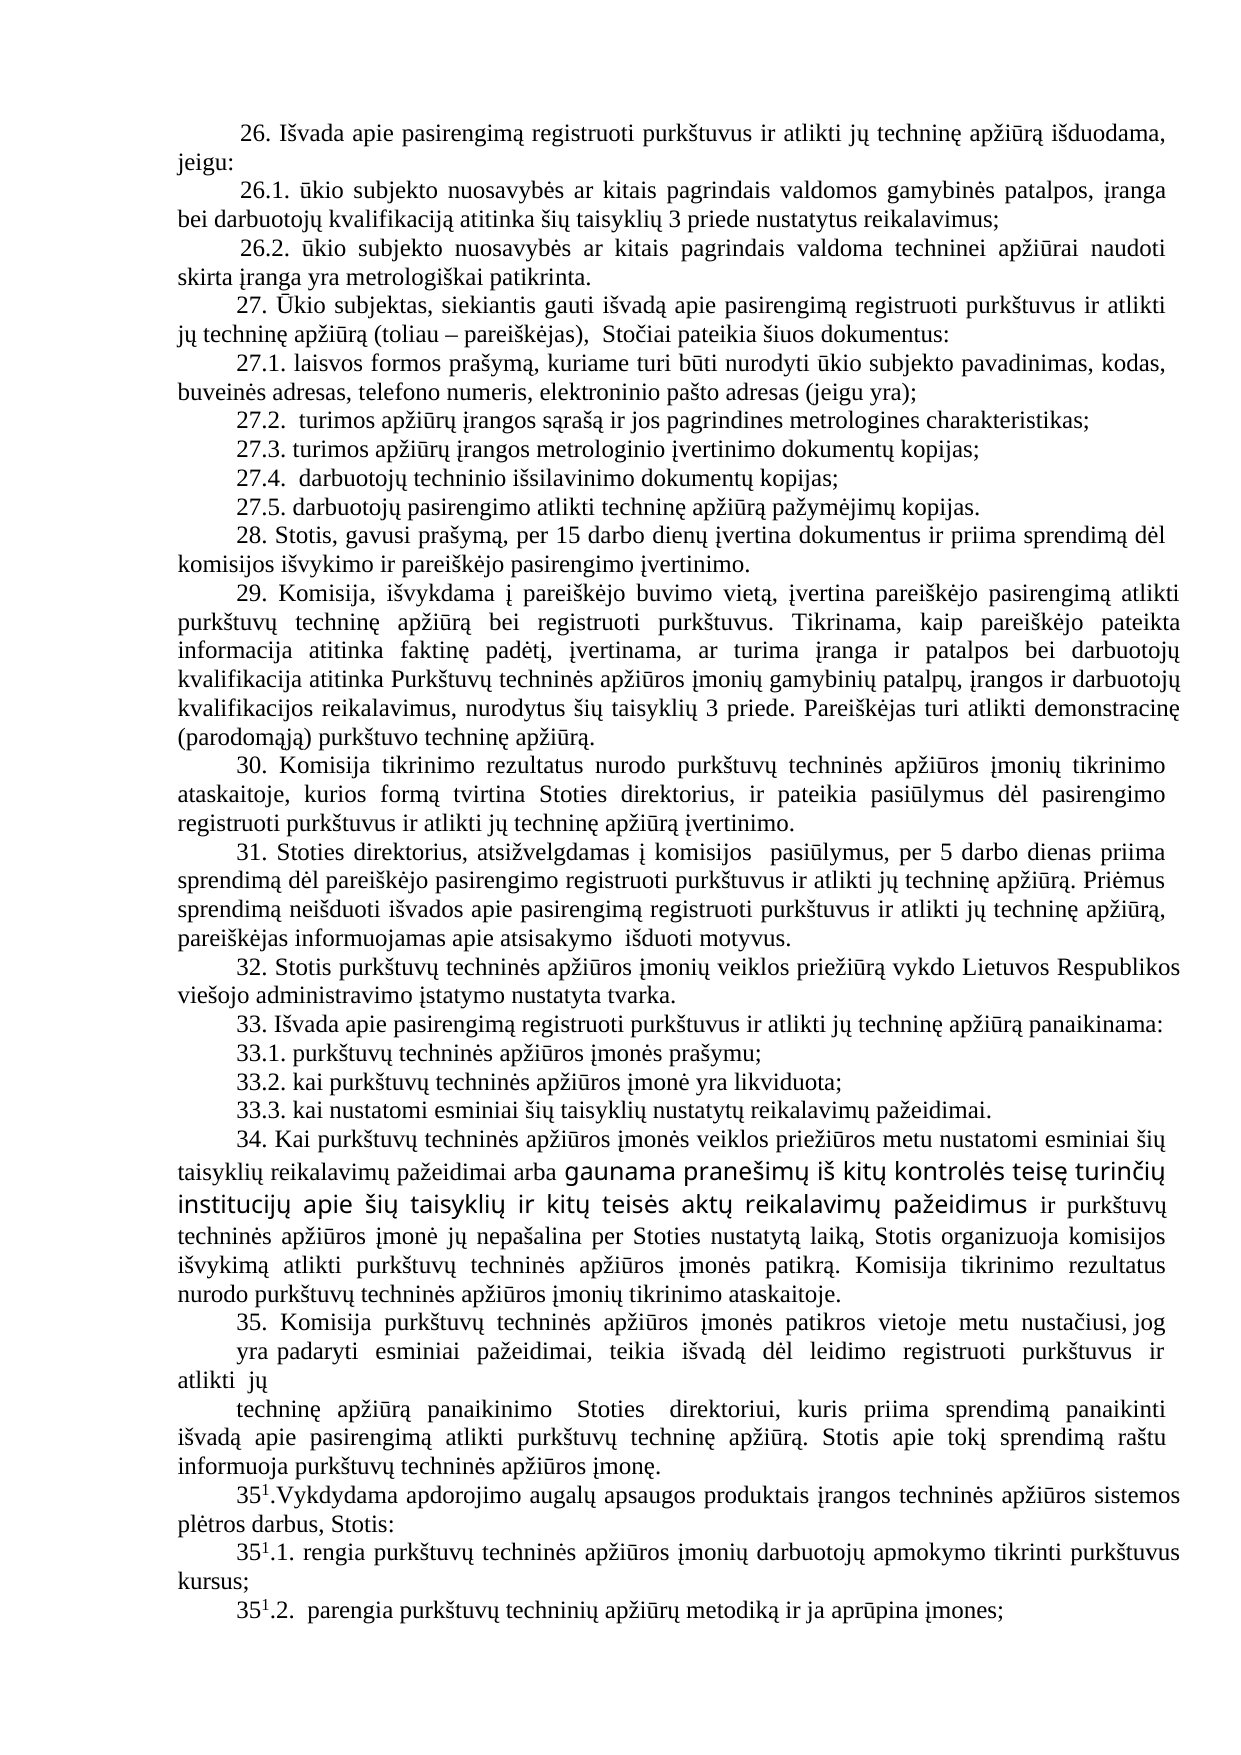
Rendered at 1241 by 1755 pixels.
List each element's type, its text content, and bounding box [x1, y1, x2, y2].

text 33.1. purkštuvų techninės apžiūros įmonės prašymu; [177, 1038, 1167, 1067]
text 351.Vykdydama apdorojimo augalų apsaugos produktais įrangos techninės apžiūros sistemos plėtros darbus, Stotis: [177, 1480, 1181, 1537]
text yra padaryti esminiai pažeidimai, teikia išvadą dėl leidimo registruoti purkštuvus ir atlikti jų [177, 1336, 1167, 1394]
text 27.4. darbuotojų techninio išsilavinimo dokumentų kopijas; [177, 463, 1167, 492]
text 27.3. turimos apžiūrų įrangos metrologinio įvertinimo dokumentų kopijas; [177, 434, 1167, 463]
text 33. Išvada apie pasirengimą registruoti purkštuvus ir atlikti jų techninę apžiūrą panaikinama: [177, 1009, 1167, 1038]
text 351.2. parengia purkštuvų techninių apžiūrų metodiką ir ja aprūpina įmones; [177, 1595, 1181, 1624]
text 27. Ūkio subjektas, siekiantis gauti išvadą apie pasirengimą registruoti purkštuvus ir atlikti jų techninę apžiūrą (toliau – pareiškėjas), Stočiai pateikia šiuos dokumentus: [177, 291, 1167, 348]
text 33.2. kai purkštuvų techninės apžiūros įmonė yra likviduota; [177, 1067, 1167, 1096]
text 33.3. kai nustatomi esminiai šių taisyklių nustatytų reikalavimų pažeidimai. [177, 1096, 1167, 1124]
text 35. Komisija purkštuvų techninės apžiūros įmonės patikros vietoje metu nustačiusi, jog [177, 1307, 1167, 1336]
text 31. Stoties direktorius, atsižvelgdamas į komisijos pasiūlymus, per 5 darbo dienas priima sprendimą dėl pareiškėjo pasirengimo registruoti purkštuvus ir atlikti jų techninę apžiūrą. Priėmus sprendimą neišduoti išvados apie pasirengimą registruoti purkštuvus ir atlikti jų techninę apžiūrą, pareiškėjas informuojamas apie atsisakymo išduoti motyvus. [177, 837, 1167, 952]
text 29. Komisija, išvykdama į pareiškėjo buvimo vietą, įvertina pareiškėjo pasirengimą atlikti purkštuvų techninę apžiūrą bei registruoti purkštuvus. Tikrinama, kaip pareiškėjo pateikta informacija atitinka faktinę padėtį, įvertinama, ar turima įranga ir patalpos bei darbuotojų kvalifikacija atitinka Purkštuvų techninės apžiūros įmonių gamybinių patalpų, įrangos ir darbuotojų kvalifikacijos reikalavimus, nurodytus šių taisyklių 3 priede. Pareiškėjas turi atlikti demonstracinę (parodomąją) purkštuvo techninę apžiūrą. [177, 578, 1181, 751]
text 26.1. ūkio subjekto nuosavybės ar kitais pagrindais valdomos gamybinės patalpos, įranga bei darbuotojų kvalifikaciją atitinka šių taisyklių 3 priede nustatytus reikalavimus; [177, 176, 1167, 233]
text 32. Stotis purkštuvų techninės apžiūros įmonių veiklos priežiūrą vykdo Lietuvos Respublikos viešojo administravimo įstatymo nustatyta tvarka. [177, 952, 1181, 1009]
text 27.1. laisvos formos prašymą, kuriame turi būti nurodyti ūkio subjekto pavadinimas, kodas, buveinės adresas, telefono numeris, elektroninio pašto adresas (jeigu yra); [177, 348, 1167, 406]
text 351.1. rengia purkštuvų techninės apžiūros įmonių darbuotojų apmokymo tikrinti purkštuvus kursus; [177, 1537, 1181, 1595]
text 27.2. turimos apžiūrų įrangos sąrašą ir jos pagrindines metrologines charakteristikas; [177, 406, 1167, 434]
text 28. Stotis, gavusi prašymą, per 15 darbo dienų įvertina dokumentus ir priima sprendimą dėl komisijos išvykimo ir pareiškėjo pasirengimo įvertinimo. [177, 521, 1167, 578]
text 27.5. darbuotojų pasirengimo atlikti techninę apžiūrą pažymėjimų kopijas. [177, 492, 1167, 521]
text 34. Kai purkštuvų techninės apžiūros įmonės veiklos priežiūros metu nustatomi esminiai šių taisyklių reikalavimų pažeidimai arba gaunama pranešimų iš kitų kontrolės teisę turinčių institucijų apie šių taisyklių ir kitų teisės aktų reikalavimų pažeidimus ir purkštuvų techninės apžiūros įmonė jų nepašalina per Stoties nustatytą laiką, Stotis organizuoja komisijos išvykimą atlikti purkštuvų techninės apžiūros įmonės patikrą. Komisija tikrinimo rezultatus nurodo purkštuvų techninės apžiūros įmonių tikrinimo ataskaitoje. [177, 1124, 1167, 1307]
text 26. Išvada apie pasirengimą registruoti purkštuvus ir atlikti jų techninę apžiūrą išduodama, jeigu: [177, 118, 1167, 176]
text 30. Komisija tikrinimo rezultatus nurodo purkštuvų techninės apžiūros įmonių tikrinimo ataskaitoje, kurios formą tvirtina Stoties direktorius, ir pateikia pasiūlymus dėl pasirengimo registruoti purkštuvus ir atlikti jų techninę apžiūrą įvertinimo. [177, 751, 1167, 837]
text techninę apžiūrą panaikinimo Stoties direktoriui, kuris priima sprendimą panaikinti išvadą apie pasirengimą atlikti purkštuvų techninę apžiūrą. Stotis apie tokį sprendimą raštu informuoja purkštuvų techninės apžiūros įmonę. [177, 1394, 1167, 1480]
text 26.2. ūkio subjekto nuosavybės ar kitais pagrindais valdoma techninei apžiūrai naudoti skirta įranga yra metrologiškai patikrinta. [177, 233, 1167, 291]
